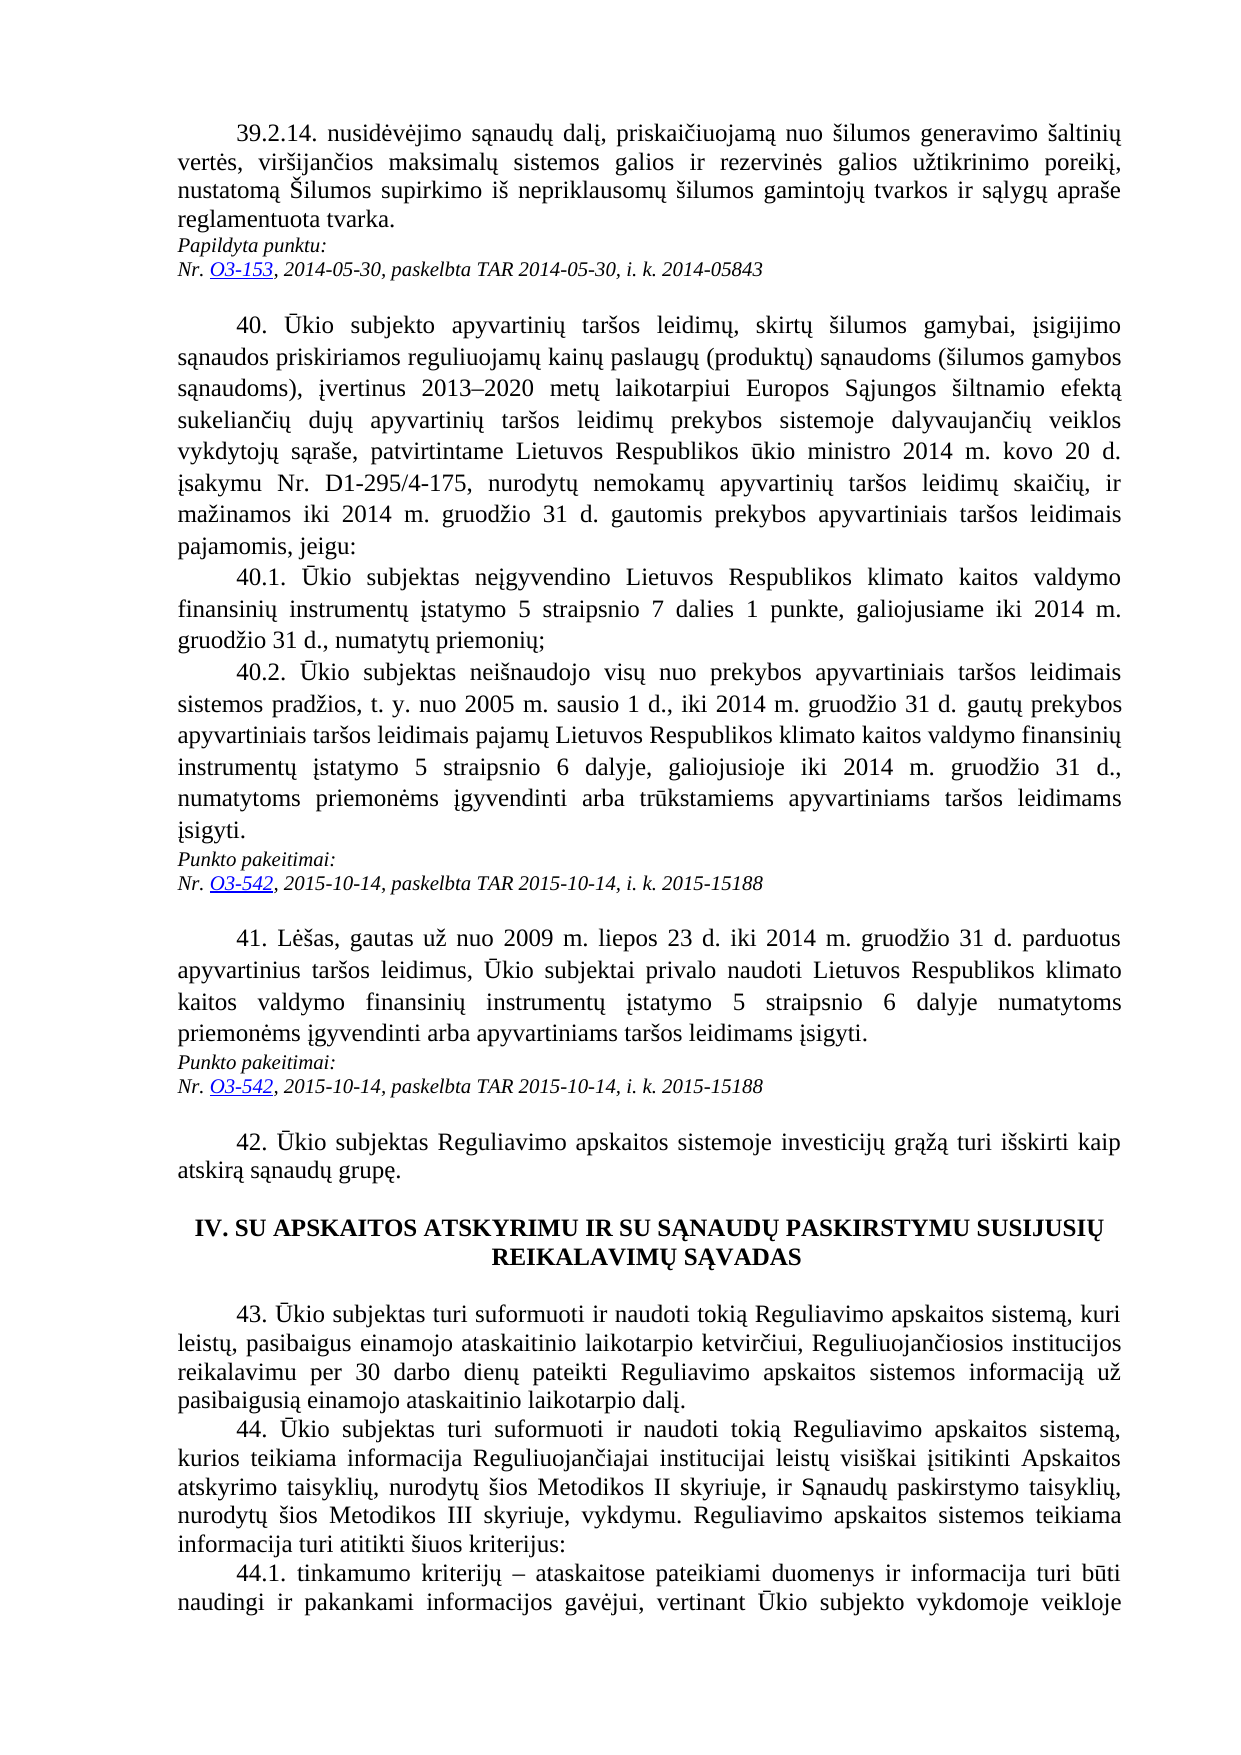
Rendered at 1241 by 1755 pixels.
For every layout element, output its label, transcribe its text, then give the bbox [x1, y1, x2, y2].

text Punkto pakeitimai: [177, 847, 1122, 871]
text 40. Ūkio subjekto apyvartinių taršos leidimų, skirtų šilumos gamybai, įsigijimo sąnaudos priskiriamos reguliuojamų kainų paslaugų (produktų) sąnaudoms (šilumos gamybos sąnaudoms), įvertinus 2013–2020 metų laikotarpiui Europos Sąjungos šiltnamio efektą sukeliančių dujų apyvartinių taršos leidimų prekybos sistemoje dalyvaujančių veiklos vykdytojų sąraše, patvirtintame Lietuvos Respublikos ūkio ministro 2014 m. kovo 20 d. įsakymu Nr. D1-295/4-175, nurodytų nemokamų apyvartinių taršos leidimų skaičių, ir mažinamos iki 2014 m. gruodžio 31 d. gautomis prekybos apyvartiniais taršos leidimais pajamomis, jeigu: [177, 310, 1122, 560]
text 42. Ūkio subjektas Reguliavimo apskaitos sistemoje investicijų grąžą turi išskirti kaip atskirą sąnaudų grupę. [177, 1127, 1122, 1184]
text Punkto pakeitimai: [177, 1050, 1122, 1074]
text IV. SU APSKAITOS ATSKYRIMU IR SU SĄNAUDŲ PASKIRSTYMU SUSIJUSIŲ REIKALAVIMŲ SĄVADAS [177, 1213, 1122, 1270]
text 44. Ūkio subjektas turi suformuoti ir naudoti tokią Reguliavimo apskaitos sistemą, kurios teikiama informacija Reguliuojančiajai institucijai leistų visiškai įsitikinti Apskaitos atskyrimo taisyklių, nurodytų šios Metodikos II skyriuje, ir Sąnaudų paskirstymo taisyklių, nurodytų šios Metodikos III skyriuje, vykdymu. Reguliavimo apskaitos sistemos teikiama informacija turi atitikti šiuos kriterijus: [177, 1414, 1122, 1558]
text 40.1. Ūkio subjektas neįgyvendino Lietuvos Respublikos klimato kaitos valdymo finansinių instrumentų įstatymo 5 straipsnio 7 dalies 1 punkte, galiojusiame iki 2014 m. gruodžio 31 d., numatytų priemonių; [177, 562, 1122, 654]
text Nr. O3-542, 2015-10-14, paskelbta TAR 2015-10-14, i. k. 2015-15188 [177, 1074, 1122, 1098]
text 44.1. tinkamumo kriterijų – ataskaitose pateikiami duomenys ir informacija turi būti naudingi ir pakankami informacijos gavėjui, vertinant Ūkio subjekto vykdomoje veikloje [177, 1558, 1122, 1615]
text 41. Lėšas, gautas už nuo 2009 m. liepos 23 d. iki 2014 m. gruodžio 31 d. parduotus apyvartinius taršos leidimus, Ūkio subjektai privalo naudoti Lietuvos Respublikos klimato kaitos valdymo finansinių instrumentų įstatymo 5 straipsnio 6 dalyje numatytoms priemonėms įgyvendinti arba apyvartiniams taršos leidimams įsigyti. [177, 923, 1122, 1047]
text Papildyta punktu: [177, 233, 1122, 257]
text Nr. O3-153, 2014-05-30, paskelbta TAR 2014-05-30, i. k. 2014-05843 [177, 257, 1122, 281]
text 39.2.14. nusidėvėjimo sąnaudų dalį, priskaičiuojamą nuo šilumos generavimo šaltinių vertės, viršijančios maksimalų sistemos galios ir rezervinės galios užtikrinimo poreikį, nustatomą Šilumos supirkimo iš nepriklausomų šilumos gamintojų tvarkos ir sąlygų apraše reglamentuota tvarka. [177, 118, 1122, 233]
text Nr. O3-542, 2015-10-14, paskelbta TAR 2015-10-14, i. k. 2015-15188 [177, 871, 1122, 895]
text 40.2. Ūkio subjektas neišnaudojo visų nuo prekybos apyvartiniais taršos leidimais sistemos pradžios, t. y. nuo 2005 m. sausio 1 d., iki 2014 m. gruodžio 31 d. gautų prekybos apyvartiniais taršos leidimais pajamų Lietuvos Respublikos klimato kaitos valdymo finansinių instrumentų įstatymo 5 straipsnio 6 dalyje, galiojusioje iki 2014 m. gruodžio 31 d., numatytoms priemonėms įgyvendinti arba trūkstamiems apyvartiniams taršos leidimams įsigyti. [177, 657, 1122, 844]
text 43. Ūkio subjektas turi suformuoti ir naudoti tokią Reguliavimo apskaitos sistemą, kuri leistų, pasibaigus einamojo ataskaitinio laikotarpio ketvirčiui, Reguliuojančiosios institucijos reikalavimu per 30 darbo dienų pateikti Reguliavimo apskaitos sistemos informaciją už pasibaigusią einamojo ataskaitinio laikotarpio dalį. [177, 1299, 1122, 1414]
